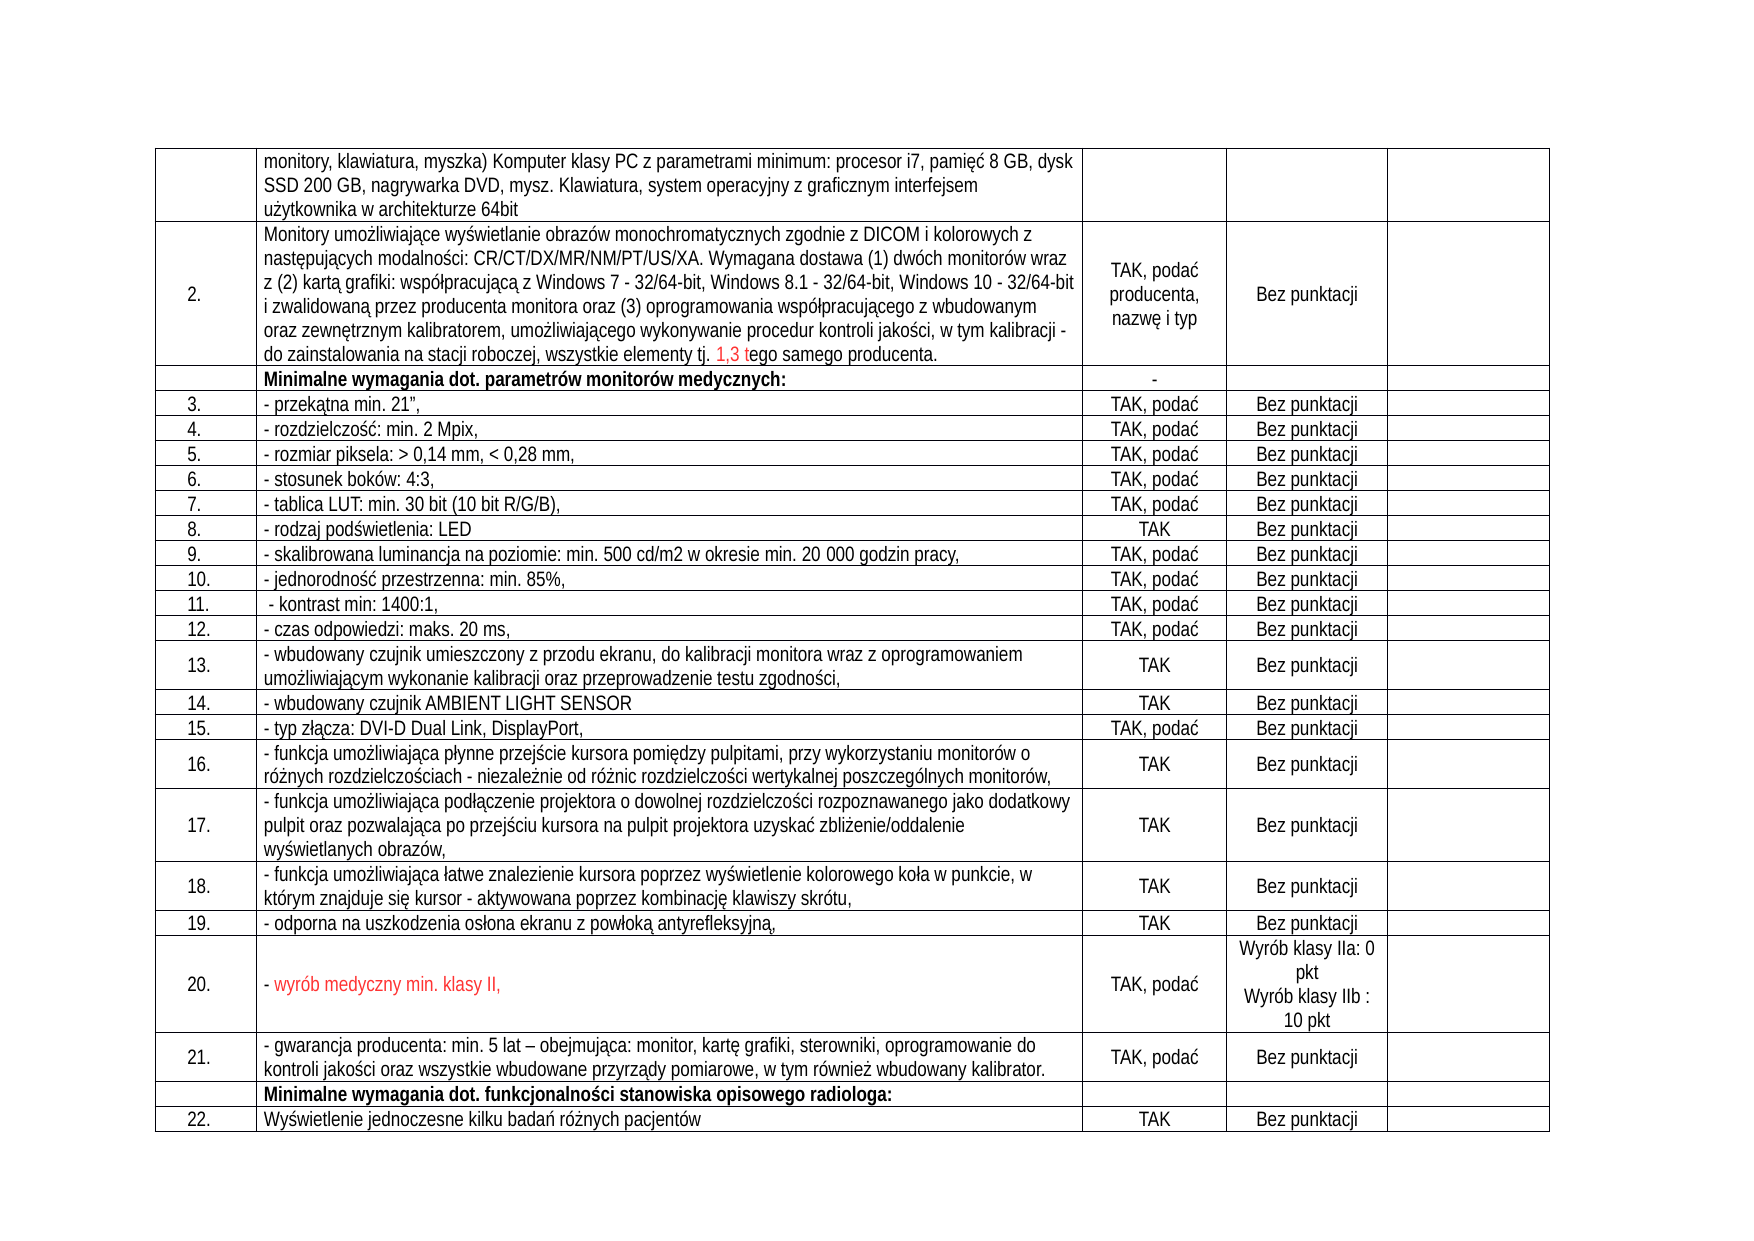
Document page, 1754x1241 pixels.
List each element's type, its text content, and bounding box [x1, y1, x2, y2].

table_cell [1388, 911, 1549, 935]
table_cell [1388, 222, 1549, 365]
table_cell TAK [1083, 862, 1226, 910]
table_cell [1227, 1082, 1387, 1106]
table_cell Bez punktacji [1227, 715, 1387, 739]
table_cell [1388, 366, 1549, 390]
table_cell [1388, 416, 1549, 440]
table_cell Bez punktacji [1227, 862, 1387, 910]
table_cell TAK, podać [1083, 591, 1226, 615]
table_cell [156, 789, 256, 861]
table_cell [1388, 936, 1549, 1032]
table_cell TAK, podać producenta, nazwę i typ [1083, 222, 1226, 365]
table_cell [1388, 566, 1549, 590]
table_cell TAK [1083, 789, 1226, 861]
table_cell [1388, 441, 1549, 465]
table_cell Bez punktacji [1227, 789, 1387, 861]
table_cell Bez punktacji [1227, 491, 1387, 515]
table_cell [1388, 149, 1549, 221]
table_cell - rodzaj podświetlenia: LED [257, 516, 1082, 540]
table_cell Bez punktacji [1227, 441, 1387, 465]
table_cell [1388, 1033, 1549, 1081]
table_cell TAK [1083, 641, 1226, 689]
table_cell Wyrób klasy IIa: 0 pkt Wyrób klasy IIb : 10 pkt [1227, 936, 1387, 1032]
table_cell TAK, podać [1083, 491, 1226, 515]
table_cell [1388, 616, 1549, 640]
table_cell [1388, 541, 1549, 565]
table_cell [1083, 149, 1226, 221]
table_cell [156, 690, 256, 714]
table_cell [156, 641, 256, 689]
table_cell [156, 366, 256, 390]
table_cell [156, 416, 256, 440]
table_cell [1227, 149, 1387, 221]
table_cell [1388, 641, 1549, 689]
table_cell [156, 441, 256, 465]
table_cell - typ złącza: DVI-D Dual Link, DisplayPort, [257, 715, 1082, 739]
table_cell [1388, 591, 1549, 615]
table_cell Bez punktacji [1227, 616, 1387, 640]
table_cell [156, 222, 256, 365]
table_cell [1227, 366, 1387, 390]
table_cell Bez punktacji [1227, 541, 1387, 565]
table_cell - rozdzielczość: min. 2 Mpix, [257, 416, 1082, 440]
table_cell [1388, 740, 1549, 788]
table_cell [1388, 715, 1549, 739]
table_cell - przekątna min. 21”, [257, 391, 1082, 415]
table_cell - [1083, 366, 1226, 390]
table_cell Wyświetlenie jednoczesne kilku badań różnych pacjentów [257, 1107, 1082, 1131]
table_cell - jednorodność przestrzenna: min. 85%, [257, 566, 1082, 590]
table_cell [156, 1107, 256, 1131]
table_cell [1388, 1107, 1549, 1131]
table_cell Minimalne wymagania dot. parametrów monitorów medycznych: [257, 366, 1082, 390]
table_cell - odporna na uszkodzenia osłona ekranu z powłoką antyrefleksyjną, [257, 911, 1082, 935]
table_cell [156, 391, 256, 415]
table_cell Bez punktacji [1227, 641, 1387, 689]
table_cell TAK, podać [1083, 441, 1226, 465]
table_cell TAK [1083, 740, 1226, 788]
table_cell [1388, 391, 1549, 415]
table_cell - funkcja umożliwiająca podłączenie projektora o dowolnej rozdzielczości rozpoznawanego jako dodatkowy pulpit oraz pozwalająca po przejściu kursora na pulpit projektora uzyskać zbliżenie/oddalenie wyświetlanych obrazów, [257, 789, 1082, 861]
table_cell - czas odpowiedzi: maks. 20 ms, [257, 616, 1082, 640]
table_cell [156, 466, 256, 490]
table_cell TAK, podać [1083, 715, 1226, 739]
table_cell - tablica LUT: min. 30 bit (10 bit R/G/B), [257, 491, 1082, 515]
table_cell [1388, 789, 1549, 861]
table_cell TAK, podać [1083, 1033, 1226, 1081]
table_cell [1388, 491, 1549, 515]
table_cell Minimalne wymagania dot. funkcjonalności stanowiska opisowego radiologa: [257, 1082, 1082, 1106]
table_cell - funkcja umożliwiająca łatwe znalezienie kursora poprzez wyświetlenie kolorowego koła w punkcie, w którym znajduje się kursor - aktywowana poprzez kombinację klawiszy skrótu, [257, 862, 1082, 910]
table_cell - wyrób medyczny min. klasy II, [257, 936, 1082, 1032]
table_cell Bez punktacji [1227, 516, 1387, 540]
table_cell [156, 936, 256, 1032]
table_cell Bez punktacji [1227, 1107, 1387, 1131]
table_cell Bez punktacji [1227, 466, 1387, 490]
table_cell TAK, podać [1083, 416, 1226, 440]
table_cell [156, 1082, 256, 1106]
table_cell - kontrast min: 1400:1, [257, 591, 1082, 615]
table_cell Bez punktacji [1227, 911, 1387, 935]
table_cell [156, 149, 256, 221]
table_cell [156, 911, 256, 935]
table_cell Bez punktacji [1227, 391, 1387, 415]
table_cell [156, 541, 256, 565]
table_cell [156, 715, 256, 739]
table_cell monitory, klawiatura, myszka) Komputer klasy PC z parametrami minimum: procesor i7, pamięć 8 GB, dysk SSD 200 GB, nagrywarka DVD, mysz. Klawiatura, system operacyjny z graficznym interfejsem użytkownika w architekturze 64bit [257, 149, 1082, 221]
table_cell - stosunek boków: 4:3, [257, 466, 1082, 490]
table_cell [1388, 466, 1549, 490]
table_cell [156, 740, 256, 788]
table_cell TAK, podać [1083, 616, 1226, 640]
table_cell Monitory umożliwiające wyświetlanie obrazów monochromatycznych zgodnie z DICOM i kolorowych z następujących modalności: CR/CT/DX/MR/NM/PT/US/XA. Wymagana dostawa (1) dwóch monitorów wraz z (2) kartą grafiki: współpracującą z Windows 7 - 32/64-bit, Windows 8.1 - 32/64-bit, Windows 10 - 32/64-bit i zwalidowaną przez producenta monitora oraz (3) oprogramowania współpracującego z wbudowanym oraz zewnętrznym kalibratorem, umożliwiającego wykonywanie procedur kontroli jakości, w tym kalibracji - do zainstalowania na stacji roboczej, wszystkie elementy tj. 1,3 tego samego producenta. [257, 222, 1082, 365]
table_cell - wbudowany czujnik AMBIENT LIGHT SENSOR [257, 690, 1082, 714]
table_cell TAK, podać [1083, 541, 1226, 565]
table_cell [156, 566, 256, 590]
table_cell Bez punktacji [1227, 416, 1387, 440]
table_cell [1388, 1082, 1549, 1106]
table_cell - wbudowany czujnik umieszczony z przodu ekranu, do kalibracji monitora wraz z oprogramowaniem umożliwiającym wykonanie kalibracji oraz przeprowadzenie testu zgodności, [257, 641, 1082, 689]
table_cell [156, 1033, 256, 1081]
table_cell [156, 516, 256, 540]
table_cell [1083, 1082, 1226, 1106]
table_cell - rozmiar piksela: > 0,14 mm, < 0,28 mm, [257, 441, 1082, 465]
table_cell [156, 591, 256, 615]
table_cell [156, 862, 256, 910]
table_cell TAK, podać [1083, 566, 1226, 590]
table_cell TAK, podać [1083, 936, 1226, 1032]
table_cell Bez punktacji [1227, 566, 1387, 590]
table_cell Bez punktacji [1227, 1033, 1387, 1081]
table_cell [1388, 690, 1549, 714]
table_cell TAK [1083, 516, 1226, 540]
table_cell [156, 491, 256, 515]
table_cell Bez punktacji [1227, 591, 1387, 615]
table_cell - gwarancja producenta: min. 5 lat – obejmująca: monitor, kartę grafiki, sterowniki, oprogramowanie do kontroli jakości oraz wszystkie wbudowane przyrządy pomiarowe, w tym również wbudowany kalibrator. [257, 1033, 1082, 1081]
table_cell [1388, 862, 1549, 910]
table_cell TAK [1083, 911, 1226, 935]
table_cell TAK, podać [1083, 466, 1226, 490]
table_cell - skalibrowana luminancja na poziomie: min. 500 cd/m2 w okresie min. 20 000 godzin pracy, [257, 541, 1082, 565]
table_cell Bez punktacji [1227, 690, 1387, 714]
table_cell TAK [1083, 1107, 1226, 1131]
table_cell [156, 616, 256, 640]
table_cell Bez punktacji [1227, 222, 1387, 365]
table_cell [1388, 516, 1549, 540]
table_cell TAK [1083, 690, 1226, 714]
table_cell Bez punktacji [1227, 740, 1387, 788]
table_cell TAK, podać [1083, 391, 1226, 415]
table_cell - funkcja umożliwiająca płynne przejście kursora pomiędzy pulpitami, przy wykorzystaniu monitorów o różnych rozdzielczościach - niezależnie od różnic rozdzielczości wertykalnej poszczególnych monitorów, [257, 740, 1082, 788]
